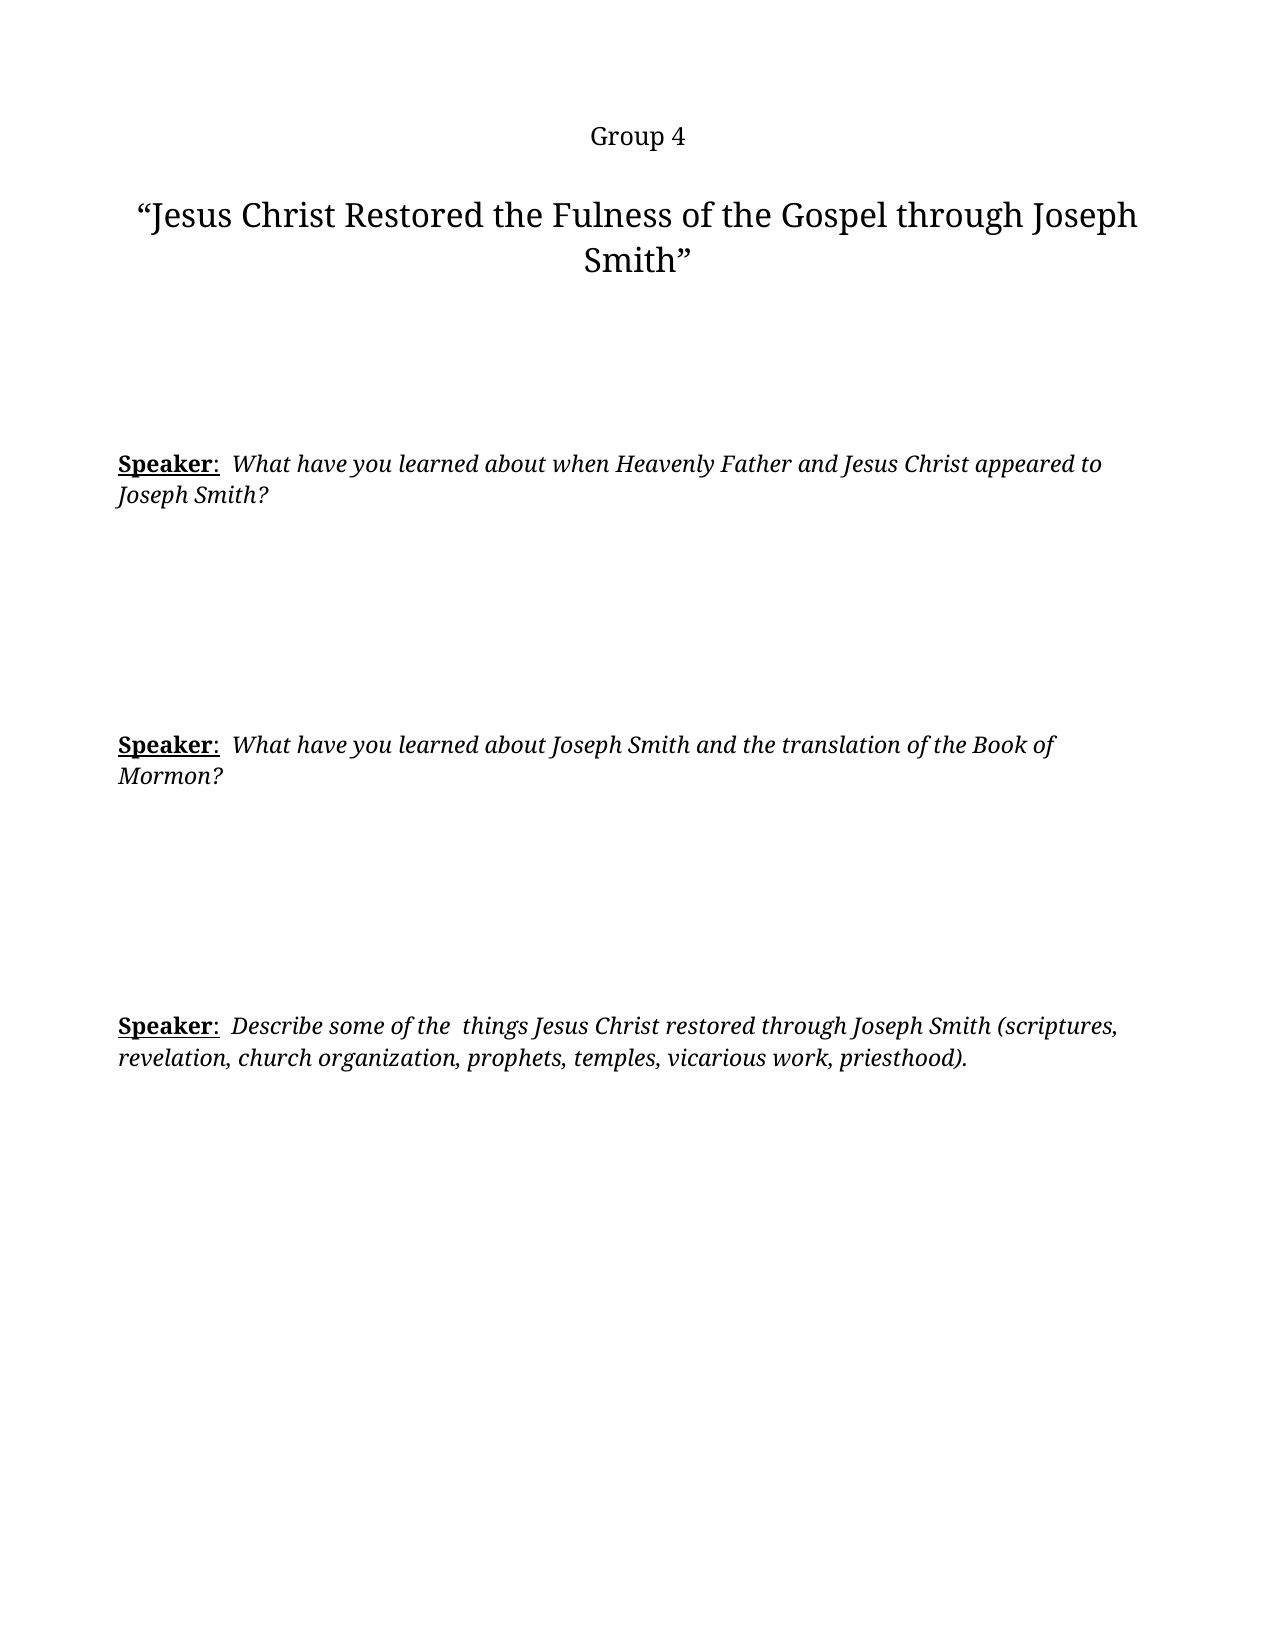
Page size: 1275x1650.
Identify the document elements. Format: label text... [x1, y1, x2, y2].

text Group 4 [118, 118, 1157, 152]
text Speaker: What have you learned about Joseph Smith and the translation of the Book of Mormon? [118, 729, 1157, 791]
subtitle “Jesus Christ Restored the Fulness of the Gospel through Joseph Smith” [118, 192, 1157, 283]
text Speaker: Describe some of the things Jesus Christ restored through Joseph Smith (scriptures, revelation, church organization, prophets, temples, vicarious work, priesthood). [118, 1010, 1157, 1073]
text Speaker: What have you learned about when Heavenly Father and Jesus Christ appeared to Joseph Smith? [118, 448, 1157, 510]
